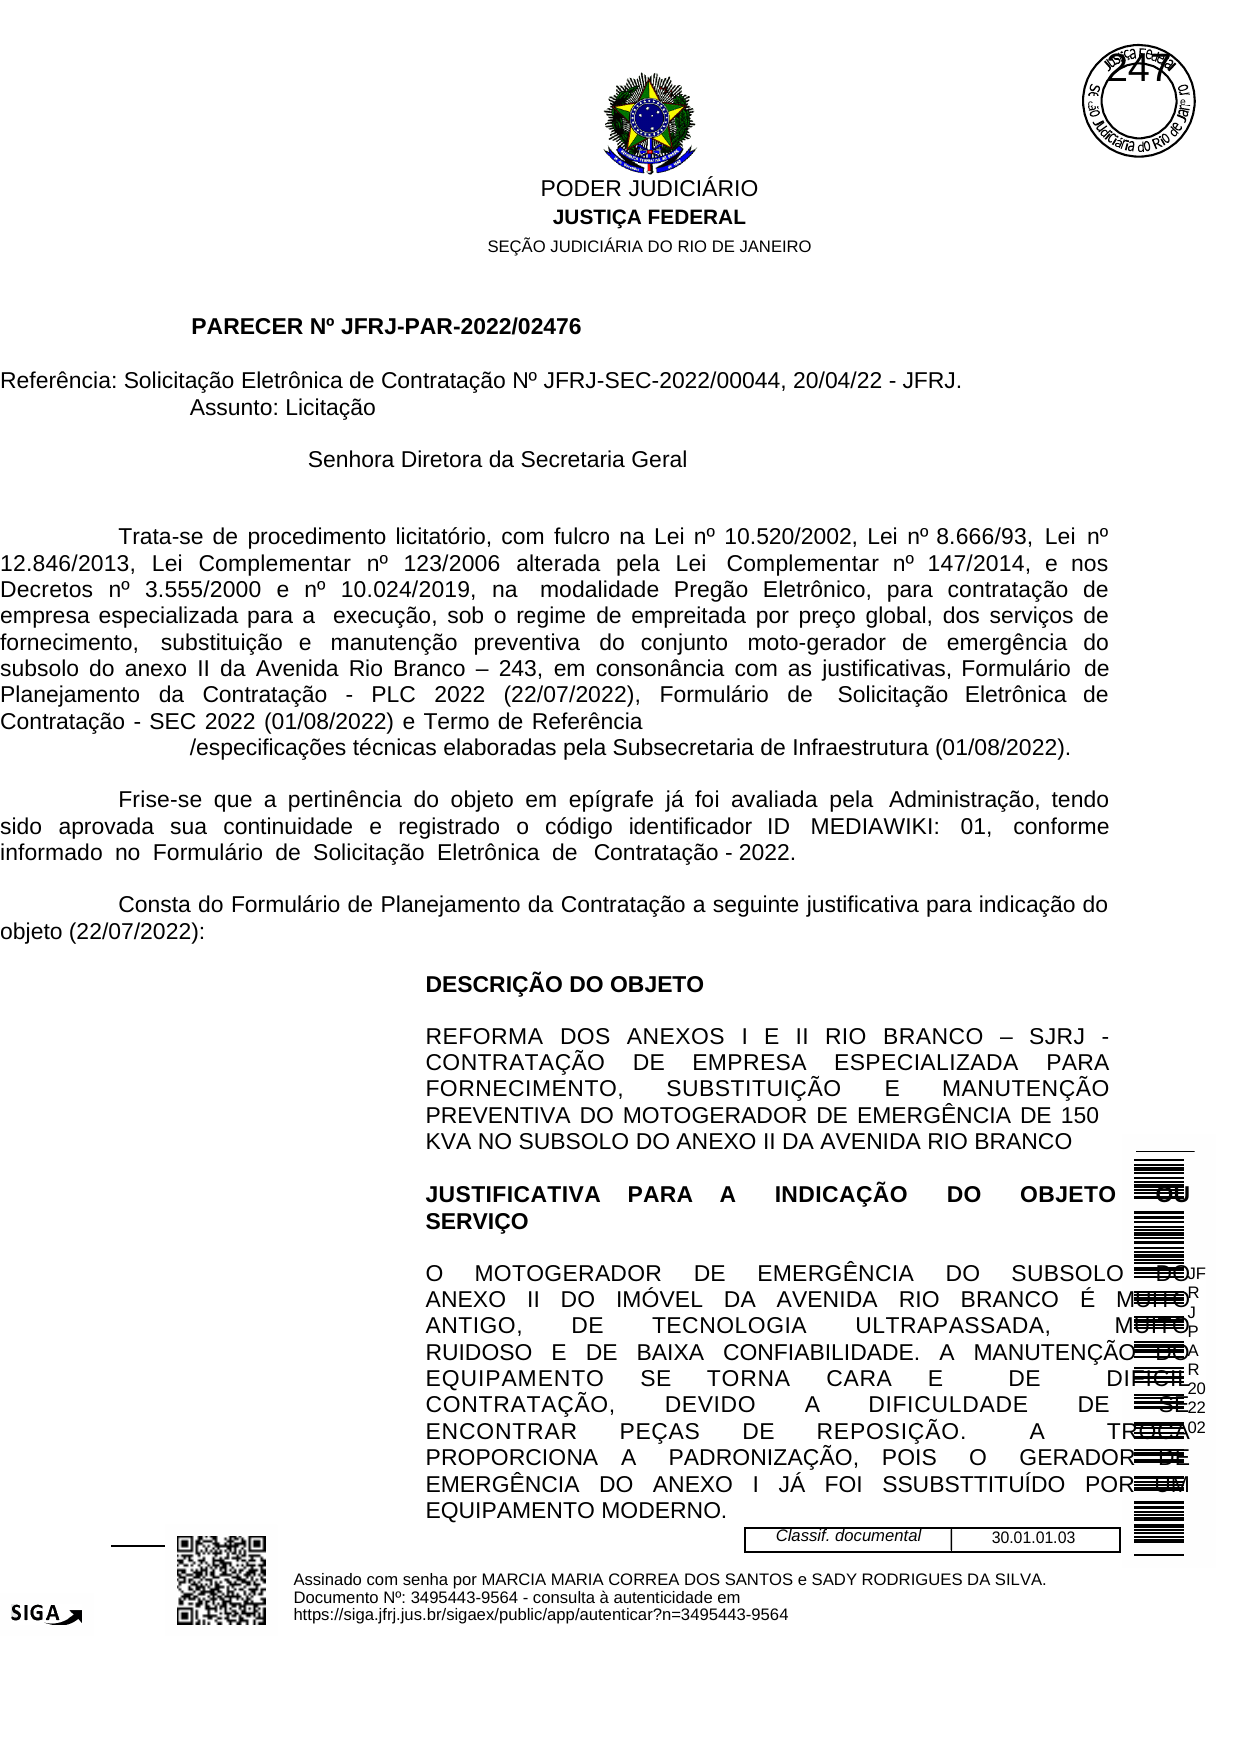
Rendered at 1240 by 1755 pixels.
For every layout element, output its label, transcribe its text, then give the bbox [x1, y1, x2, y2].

text ç [1088, 97, 1100, 106]
text Frise-se que a pertinência do objeto em epígrafe já foi avaliada pela Administração, tendo sido aprovada sua continuidade e registrado o código identificador ID MEDIAWIKI: 01, conforme informado no Formulário de Solicitação Eletrônica de Contratação - 2022. [0, 786, 1109, 866]
text PODER JUDICIÁRIO [388, 175, 910, 202]
text O MOTOGERADOR DE EMERGÊNCIA DO SUBSOLO DO ANEXO II DO IMÓVEL DA AVENIDA RIO BRANCO É MUITO ANTIGO, DE TECNOLOGIA ULTRAPASSADA, MUITO RUIDOSO E DE BAIXA CONFIABILIDADE. A MANUTENÇÃO DO EQUIPAMENTO SE TORNA CARA E DE DIFICIL CONTRATAÇÃO, DEVIDO A DIFICULDADE DE SE ENCONTRAR PEÇAS DE REPOSIÇÃO. A TROCA PROPORCIONA A PADRONIZAÇÃO, POIS O GERADOR DE EMERGÊNCIA DO ANEXO I JÁ FOI SSUBSTTITUÍDO POR UM EQUIPAMENTO MODERNO. [425, 1260, 1122, 1523]
text Referência: Solicitação Eletrônica de Contratação Nº JFRJ-SEC-2022/00044, 20/04/22 - JFRJ. [0, 367, 1123, 393]
text JFRJPAR202202476A [1187, 1264, 1206, 1436]
text KVA NO SUBSOLO DO ANEXO II DA AVENIDA RIO BRANCO [425, 1128, 1239, 1154]
text Trata-se de procedimento licitatório, com fulcro na Lei nº 10.520/2002, Lei nº 8.666/93, Lei nº 12.846/2013, Lei Complementar nº 123/2006 alterada pela Lei Complementar nº 147/2014, e nos Decretos nº 3.555/2000 e nº 10.024/2019, na modalidade Pregão Eletrônico, para contratação de empresa especializada para a execução, sob o regime de empreitada por preço global, dos serviços de fornecimento, substituição e manutenção preventiva do conjunto moto-gerador de emergência do subsolo do anexo II da Avenida Rio Branco – 243, em consonância com as justificativas, Formulário de Planejamento da Contratação - PLC 2022 (22/07/2022), Formulário de Solicitação Eletrônica de Contratação - SEC 2022 (01/08/2022) e Termo de Referência [0, 523, 1109, 734]
text PARECER Nº JFRJ-PAR-2022/02476 [191, 313, 1239, 339]
text e [1180, 96, 1192, 105]
text JUSTIÇA FEDERAL [388, 205, 910, 229]
text JUSTIFICATIVA PARA A INDICAÇÃO DO OBJETO OU SERVIÇO [425, 1181, 1122, 1234]
text DESCRIÇÃO DO OBJETO [322, 971, 807, 997]
text Consta do Formulário de Planejamento da Contratação a seguinte justificativa para indicação do objeto (22/07/2022): [0, 891, 1109, 944]
text /especificações técnicas elaboradas pela Subsecretaria de Infraestrutura (01/08/2022). [189, 734, 1239, 761]
text REFORMA DOS ANEXOS I E II RIO BRANCO – SJRJ - CONTRATAÇÃO DE EMPRESA ESPECIALIZADA PARA FORNECIMENTO, SUBSTITUIÇÃO E MANUTENÇÃO PREVENTIVA DO MOTOGERADOR DE EMERGÊNCIA DE 150 [425, 1023, 1109, 1128]
text Senhora Diretora da Secretaria Geral [308, 446, 1239, 472]
text Assunto: Licitação [189, 393, 1239, 420]
text SEÇÃO JUDICIÁRIA DO RIO DE JANEIRO [388, 237, 911, 256]
